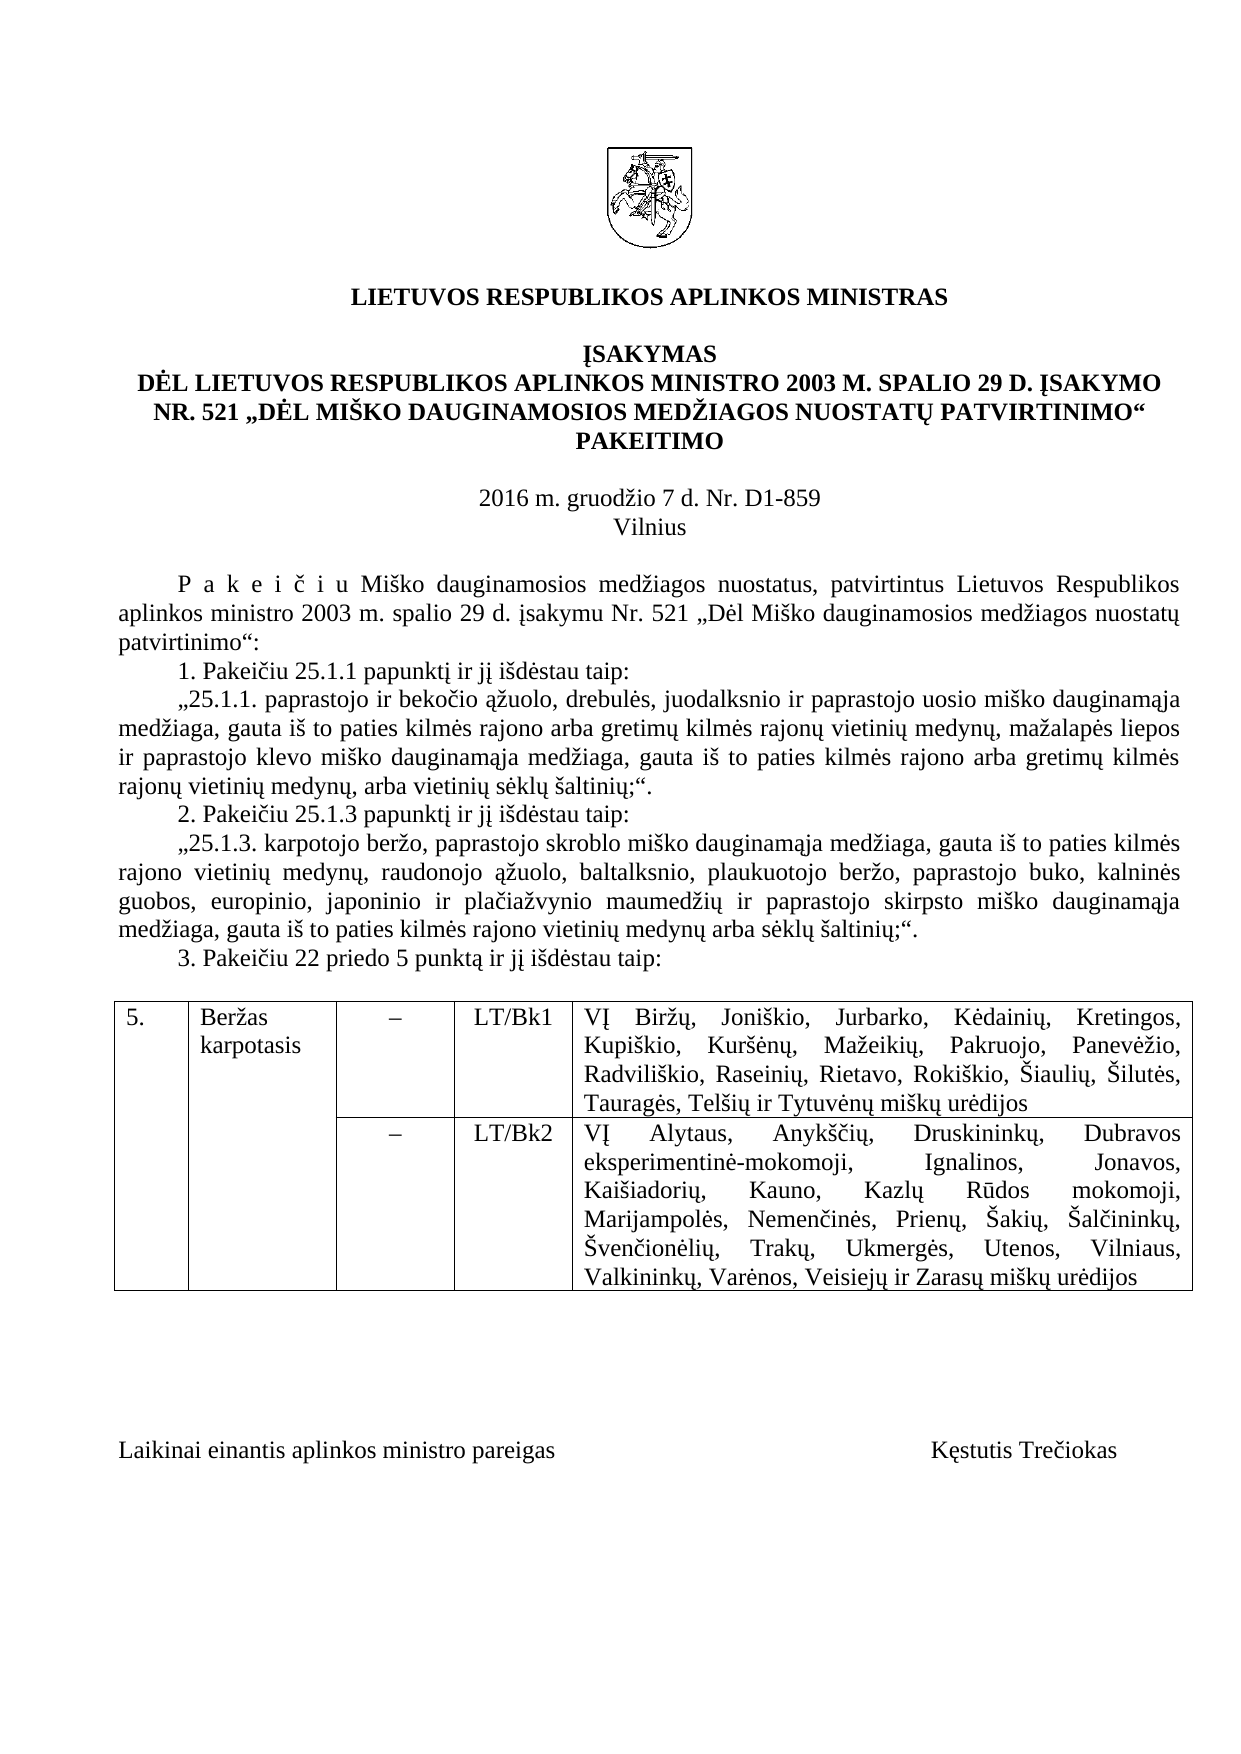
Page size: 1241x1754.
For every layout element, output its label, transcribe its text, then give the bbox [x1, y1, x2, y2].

text 1. Pakeičiu 25.1.1 papunktį ir jį išdėstau taip: [118, 656, 1181, 684]
text 2. Pakeičiu 25.1.3 papunktį ir jį išdėstau taip: [118, 799, 1181, 828]
table_header 5. [115, 1002, 188, 1290]
text LIETUVOS RESPUBLIKOS APLINKOS MINISTRAS [118, 282, 1181, 311]
table_cell LT/Bk2 [455, 1118, 572, 1290]
table_header LT/Bk1 [455, 1002, 572, 1117]
table_header VĮ Biržų, Joniškio, Jurbarko, Kėdainių, Kretingos, Kupiškio, Kuršėnų, Mažeikių, Pakruojo, Panevėžio, Radviliškio, Raseinių, Rietavo, Rokiškio, Šiaulių, Šilutės, Tauragės, Telšių ir Tytuvėnų miškų urėdijos [573, 1002, 1192, 1117]
table_cell – [337, 1118, 454, 1290]
text ĮSAKYMAS [118, 339, 1181, 368]
text „25.1.1. paprastojo ir bekočio ąžuolo, drebulės, juodalksnio ir paprastojo uosio miško dauginamąja medžiaga, gauta iš to paties kilmės rajono arba gretimų kilmės rajonų vietinių medynų, mažalapės liepos ir paprastojo klevo miško dauginamąja medžiaga, gauta iš to paties kilmės rajono arba gretimų kilmės rajonų vietinių medynų, arba vietinių sėklų šaltinių;“. [118, 684, 1181, 799]
text DĖL LIETUVOS RESPUBLIKOS APLINKOS MINISTRO 2003 M. SPALIO 29 D. ĮSAKYMO NR. 521 „DĖL MIŠKO DAUGINAMOSIOS MEDŽIAGOS NUOSTATŲ PATVIRTINIMO“ PAKEITIMO [118, 368, 1181, 454]
text Vilnius [118, 512, 1181, 541]
text Laikinai einantis aplinkos ministro pareigas Kęstutis Trečiokas [118, 1435, 1181, 1464]
table_cell VĮ Alytaus, Anykščių, Druskininkų, Dubravos eksperimentinė-mokomoji, Ignalinos, Jonavos, Kaišiadorių, Kauno, Kazlų Rūdos mokomoji, Marijampolės, Nemenčinės, Prienų, Šakių, Šalčininkų, Švenčionėlių, Trakų, Ukmergės, Utenos, Vilniaus, Valkininkų, Varėnos, Veisiejų ir Zarasų miškų urėdijos [573, 1118, 1192, 1290]
text 3. Pakeičiu 22 priedo 5 punktą ir jį išdėstau taip: [118, 943, 1181, 972]
text „25.1.3. karpotojo beržo, paprastojo skroblo miško dauginamąja medžiaga, gauta iš to paties kilmės rajono vietinių medynų, raudonojo ąžuolo, baltalksnio, plaukuotojo beržo, paprastojo buko, kalninės guobos, europinio, japoninio ir plačiažvynio maumedžių ir paprastojo skirpsto miško dauginamąja medžiaga, gauta iš to paties kilmės rajono vietinių medynų arba sėklų šaltinių;“. [118, 828, 1181, 943]
text 2016 m. gruodžio 7 d. Nr. D1-859 [118, 483, 1181, 512]
text P a k e i č i u Miško dauginamosios medžiagos nuostatus, patvirtintus Lietuvos Respublikos aplinkos ministro 2003 m. spalio 29 d. įsakymu Nr. 521 „Dėl Miško dauginamosios medžiagos nuostatų patvirtinimo“: [118, 569, 1181, 656]
table_header Beržas karpotasis [189, 1002, 336, 1290]
table_header – [337, 1002, 454, 1117]
